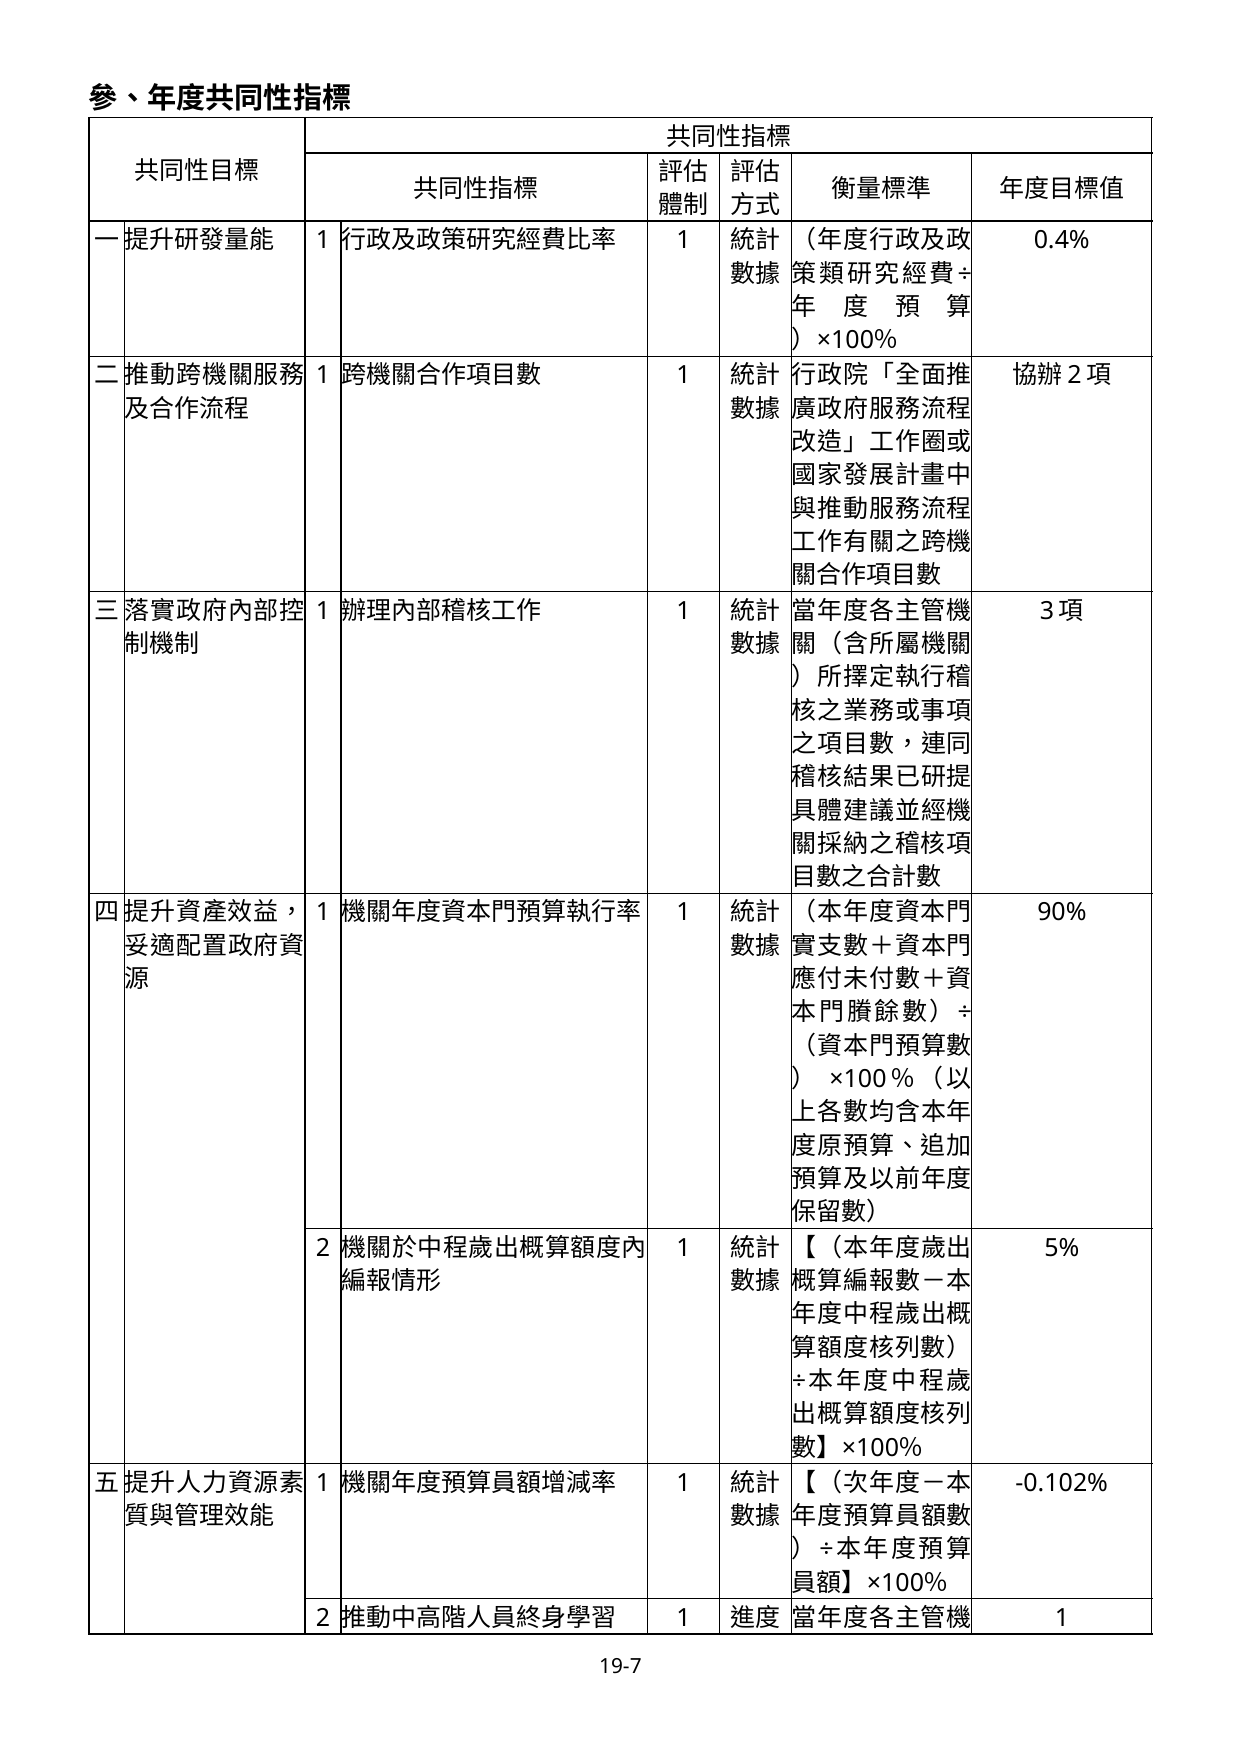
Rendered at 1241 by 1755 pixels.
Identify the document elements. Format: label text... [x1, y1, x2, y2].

table_cell 90% [972, 894, 1151, 1227]
table_cell 進度 [720, 1599, 791, 1633]
table_cell 1 [648, 1229, 719, 1463]
table_cell 年度目標值 [972, 154, 1151, 220]
table_cell 推動中高階人員終身學習 [342, 1599, 647, 1633]
table_cell 機關年度預算員額增減率 [342, 1464, 647, 1598]
table_cell 1 [972, 1599, 1151, 1633]
table_cell 三 [90, 592, 124, 892]
table_header 共同性指標 [306, 118, 1151, 152]
table_cell 四 [90, 894, 124, 1463]
table_cell 評估 方式 [720, 154, 791, 220]
table_cell 5% [972, 1229, 1151, 1463]
table_cell 推動跨機關服務及合作流程 [125, 357, 304, 591]
table_cell 1 [306, 894, 340, 1227]
table_cell （年度行政及政策類研究經費÷年度預算）×100％ [792, 222, 971, 356]
table_cell 辦理內部稽核工作 [342, 592, 647, 892]
table_cell 跨機關合作項目數 [342, 357, 647, 591]
text 參、年度共同性指標 [89, 75, 1152, 117]
table_cell 1 [306, 1464, 340, 1598]
table_cell 當年度各主管機 [792, 1599, 971, 1633]
table_cell （本年度資本門實支數＋資本門應付未付數＋資本門賸餘數）÷（資本門預算數） ×100％（以上各數均含本年度原預算、追加預算及以前年度保留數） [792, 894, 971, 1227]
table_cell 衡量標準 [792, 154, 971, 220]
table_cell 二 [90, 357, 124, 591]
table_cell 2 [306, 1599, 340, 1633]
table_cell 當年度各主管機關（含所屬機關）所擇定執行稽核之業務或事項之項目數，連同稽核結果已研提具體建議並經機關採納之稽核項目數之合計數 [792, 592, 971, 892]
table_cell 提升人力資源素質與管理效能 [125, 1464, 304, 1633]
table_cell 機關於中程歲出概算額度內編報情形 [342, 1229, 647, 1463]
table_cell 評估 體制 [648, 154, 719, 220]
table_cell 3項 [972, 592, 1151, 892]
table_cell 行政及政策研究經費比率 [342, 222, 647, 356]
table_cell 落實政府內部控制機制 [125, 592, 304, 892]
table_cell 2 [306, 1229, 340, 1463]
table_cell -0.102% [972, 1464, 1151, 1598]
table_cell 統計數據 [720, 894, 791, 1227]
table_cell 提升資產效益，妥適配置政府資源 [125, 894, 304, 1463]
table_cell 機關年度資本門預算執行率 [342, 894, 647, 1227]
table_cell 1 [648, 1464, 719, 1598]
table_cell 統計數據 [720, 1229, 791, 1463]
table_cell 【（次年度－本年度預算員額數）÷本年度預算員額】×100％ [792, 1464, 971, 1598]
table_cell 1 [306, 592, 340, 892]
table_cell 1 [648, 357, 719, 591]
table_cell 統計數據 [720, 1464, 791, 1598]
table_cell 統計數據 [720, 222, 791, 356]
table_cell 協辦2項 [972, 357, 1151, 591]
table_cell 1 [648, 894, 719, 1227]
table_cell 五 [90, 1464, 124, 1633]
table_cell 行政院「全面推廣政府服務流程改造」工作圈或國家發展計畫中與推動服務流程工作有關之跨機關合作項目數 [792, 357, 971, 591]
table_cell 1 [306, 357, 340, 591]
table_cell 0.4% [972, 222, 1151, 356]
table_cell 1 [648, 592, 719, 892]
table_cell 1 [648, 1599, 719, 1633]
table_header 共同性目標 [90, 118, 304, 220]
table_cell 1 [306, 222, 340, 356]
table_cell 共同性指標 [306, 154, 647, 220]
table_cell 一 [90, 222, 124, 356]
table_cell 1 [648, 222, 719, 356]
table_cell 提升研發量能 [125, 222, 304, 356]
table_cell 【（本年度歲出概算編報數－本年度中程歲出概算額度核列數）÷本年度中程歲出概算額度核列數】×100％ [792, 1229, 971, 1463]
table_cell 統計數據 [720, 357, 791, 591]
table_cell 統計數據 [720, 592, 791, 892]
